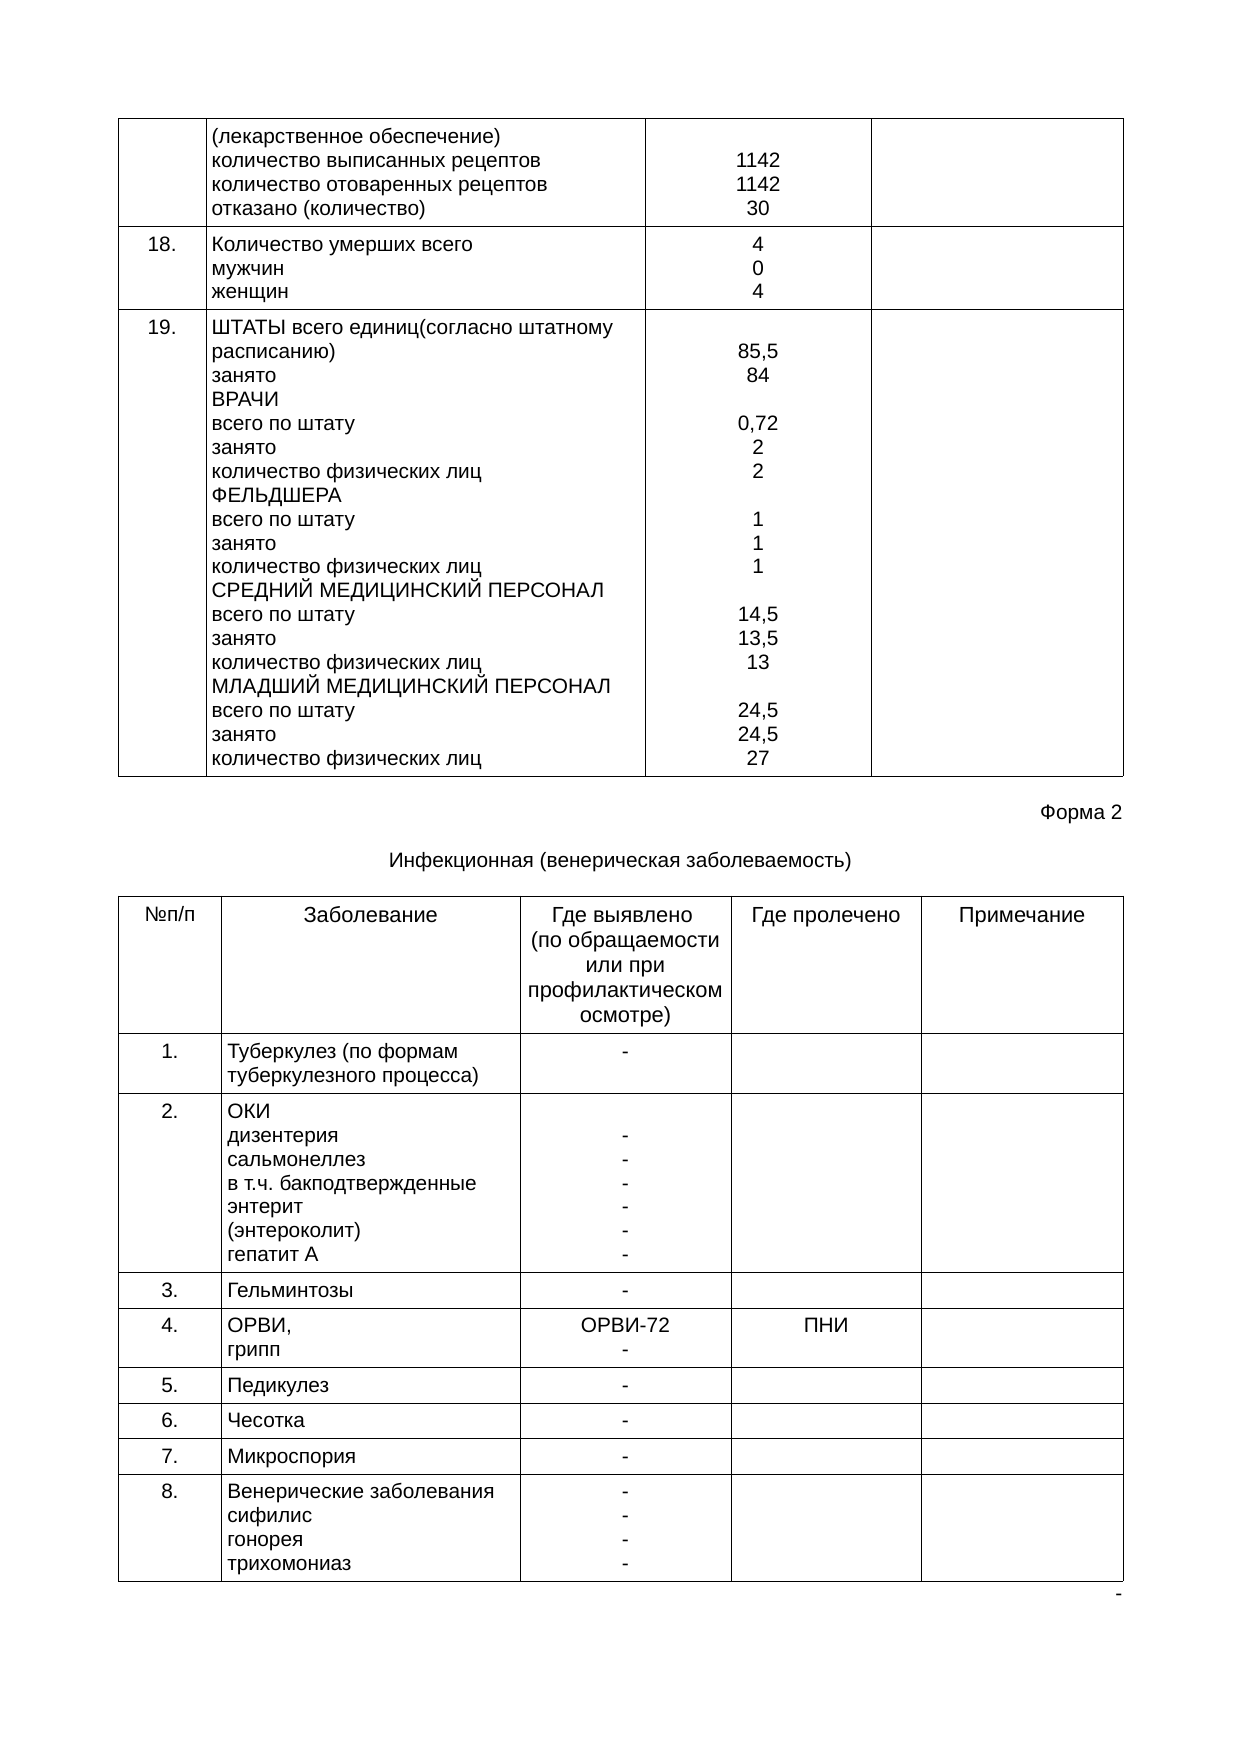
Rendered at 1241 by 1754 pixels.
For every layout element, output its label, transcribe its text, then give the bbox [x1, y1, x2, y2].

table_cell 1142 1142 30 [646, 119, 871, 226]
table_cell 4. [119, 1309, 221, 1367]
text Форма 2 [118, 800, 1122, 824]
table_cell Педикулез [222, 1368, 520, 1402]
table_cell [922, 1309, 1123, 1367]
table_cell [922, 1094, 1123, 1272]
text - [118, 1582, 1122, 1605]
table_cell - [521, 1034, 731, 1093]
table_cell - [521, 1273, 731, 1307]
table_cell [119, 119, 206, 226]
table_cell 6. [119, 1404, 221, 1438]
table_cell [872, 310, 1123, 776]
table_cell 1. [119, 1034, 221, 1093]
table_header №п/п [119, 897, 221, 1033]
table_cell ПНИ [732, 1309, 921, 1367]
table_cell 2. [119, 1094, 221, 1272]
table_cell (лекарственное обеспечение) количество выписанных рецептов количество отоваренных рецептов отказано (количество) [207, 119, 645, 226]
table_cell [732, 1368, 921, 1402]
table_cell [922, 1368, 1123, 1402]
table_cell [732, 1475, 921, 1581]
table_cell [922, 1439, 1123, 1473]
table_cell [922, 1404, 1123, 1438]
table_cell ОРВИ-72 - [521, 1309, 731, 1367]
table_cell Количество умерших всего мужчин женщин [207, 227, 645, 309]
table_cell 85,5 84 0,72 2 2 1 1 1 14,5 13,5 13 24,5 24,5 27 [646, 310, 871, 776]
table_cell - [521, 1404, 731, 1438]
table_cell 5. [119, 1368, 221, 1402]
table_cell 3. [119, 1273, 221, 1307]
table_cell [732, 1404, 921, 1438]
table_cell ШТАТЫ всего единиц(согласно штатному расписанию) занято ВРАЧИ всего по штату занято количество физических лиц ФЕЛЬДШЕРА всего по штату занято количество физических лиц СРЕДНИЙ МЕДИЦИНСКИЙ ПЕРСОНАЛ всего по штату занято количество физических лиц МЛАДШИЙ МЕДИЦИНСКИЙ ПЕРСОНАЛ всего по штату занято количество физических лиц [207, 310, 645, 776]
table_cell Чесотка [222, 1404, 520, 1438]
table_cell - - - - [521, 1475, 731, 1581]
table_cell Туберкулез (по формам туберкулезного процесса) [222, 1034, 520, 1093]
table_cell ОРВИ, грипп [222, 1309, 520, 1367]
table_cell - - - - - - [521, 1094, 731, 1272]
table_header Заболевание [222, 897, 520, 1033]
table_cell 19. [119, 310, 206, 776]
table_cell - [521, 1439, 731, 1473]
table_cell Микроспория [222, 1439, 520, 1473]
table_header Где пролечено [732, 897, 921, 1033]
table_cell Гельминтозы [222, 1273, 520, 1307]
table_cell 4 0 4 [646, 227, 871, 309]
table_cell ОКИ дизентерия сальмонеллез в т.ч. бакподтвержденные энтерит (энтероколит) гепатит А [222, 1094, 520, 1272]
table_cell [872, 119, 1123, 226]
table_cell [922, 1034, 1123, 1093]
text Инфекционная (венерическая заболеваемость) [118, 848, 1122, 872]
table_cell - [521, 1368, 731, 1402]
table_cell [922, 1273, 1123, 1307]
table_cell [732, 1273, 921, 1307]
table_cell [922, 1475, 1123, 1581]
table_cell [872, 227, 1123, 309]
table_header Примечание [922, 897, 1123, 1033]
table_cell Венерические заболевания сифилис гонорея трихомониаз [222, 1475, 520, 1581]
table_cell 8. [119, 1475, 221, 1581]
table_header Где выявлено (по обращаемости или при профилактическом осмотре) [521, 897, 731, 1033]
table_cell [732, 1439, 921, 1473]
table_cell 18. [119, 227, 206, 309]
table_cell [732, 1034, 921, 1093]
table_cell 7. [119, 1439, 221, 1473]
table_cell [732, 1094, 921, 1272]
